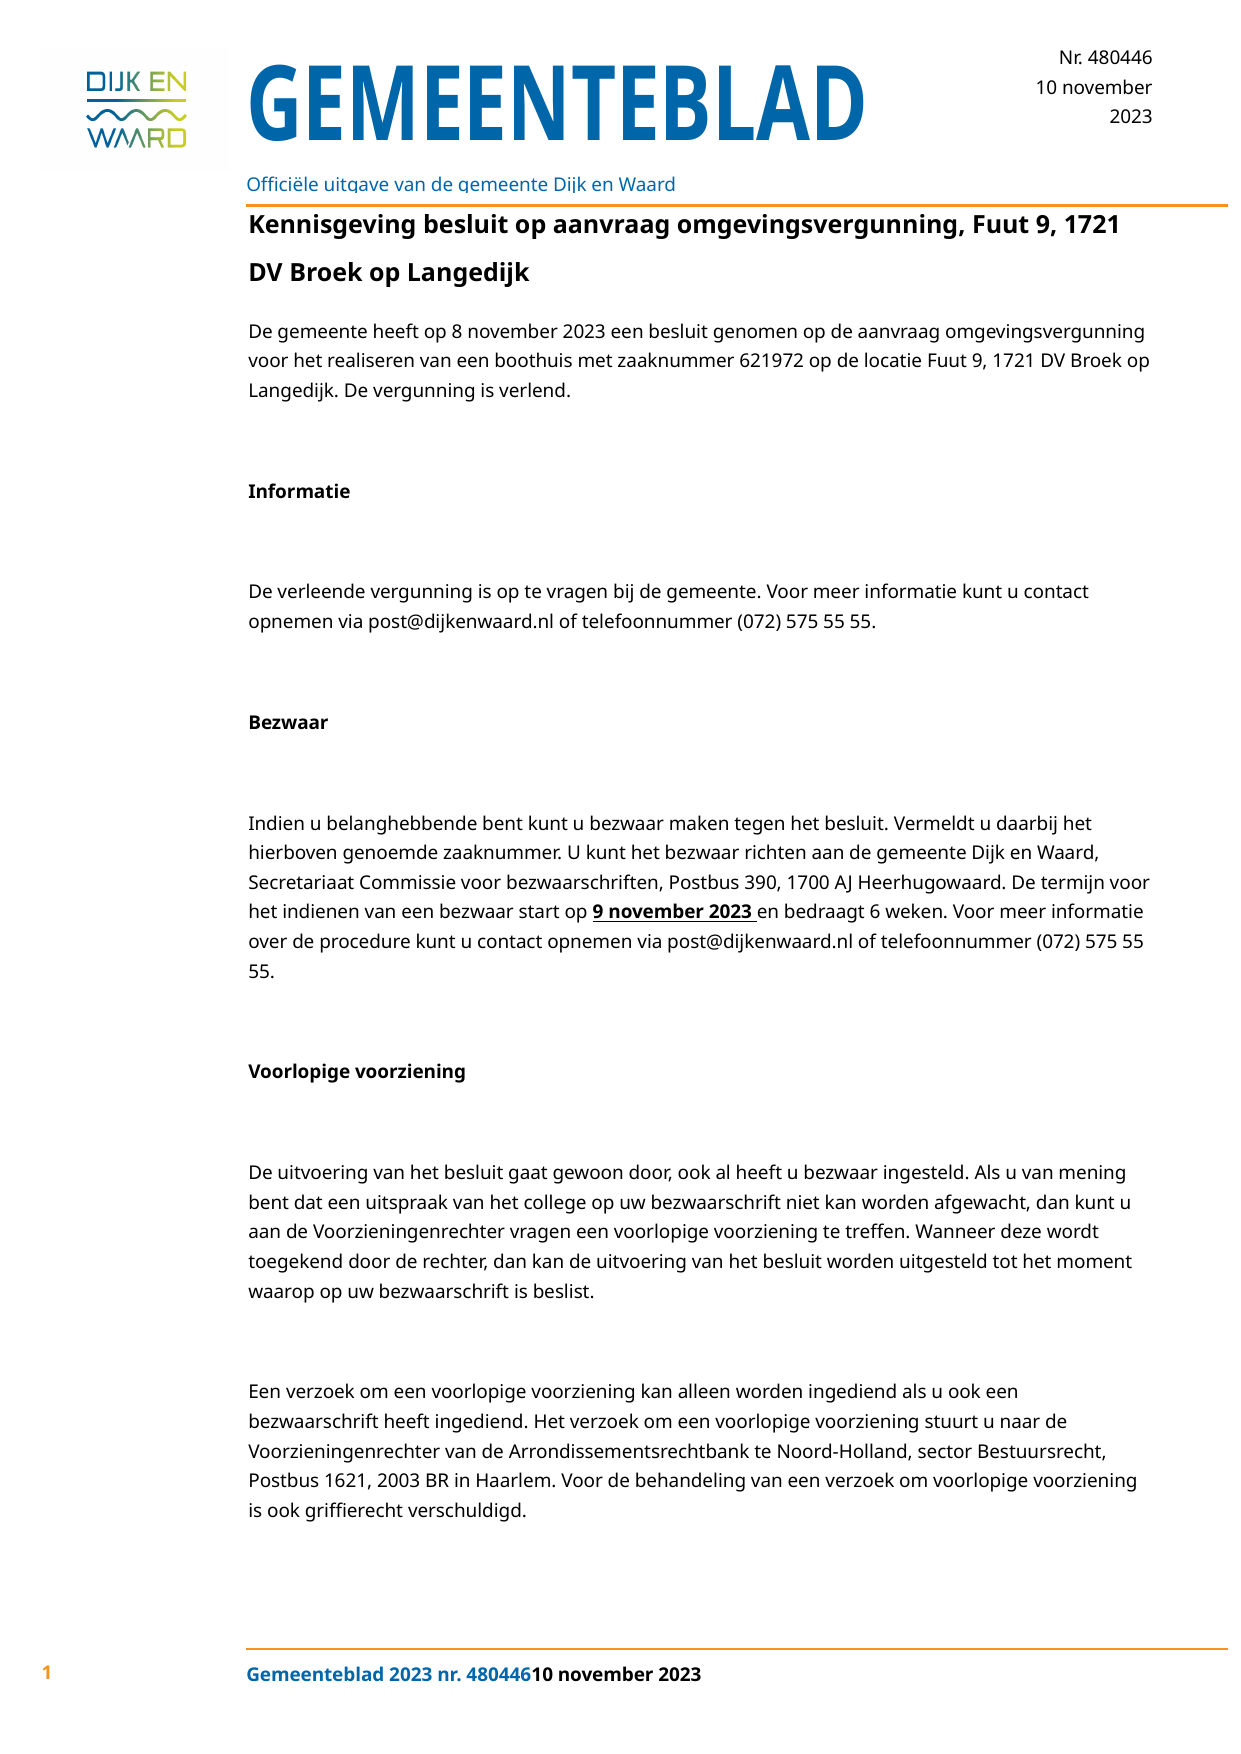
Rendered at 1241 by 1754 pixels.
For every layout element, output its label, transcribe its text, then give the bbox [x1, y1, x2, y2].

text De gemeente heeft op 8 november 2023 een besluit genomen op de aanvraag omgevingsvergunning voor het realiseren van een boothuis met zaaknummer 621972 op de locatie Fuut 9, 1721 DV Broek op Langedijk. De vergunning is verlend. [248, 318, 1152, 403]
text De verleende vergunning is op te vragen bij de gemeente. Voor meer informatie kunt u contact opnemen via post@dijkenwaard.nl of telefoonnummer (072) 575 55 55. [248, 579, 1152, 634]
text Informatie [248, 478, 1152, 504]
text Indien u belanghebbende bent kunt u bezwaar maken tegen het besluit. Vermeldt u daarbij het hierboven genoemde zaaknummer. U kunt het bezwaar richten aan de gemeente Dijk en Waard, Secretariaat Commissie voor bezwaarschriften, Postbus 390, 1700 AJ Heerhugowaard. De termijn voor het indienen van een bezwaar start op 9 november 2023 en bedraagt 6 weken. Voor meer informatie over de procedure kunt u contact opnemen via post@dijkenwaard.nl of telefoonnummer (072) 575 55 55. [248, 810, 1152, 984]
picture [41, 47, 231, 172]
text Een verzoek om een voorlopige voorziening kan alleen worden ingediend als u ook een bezwaarschrift heeft ingediend. Het verzoek om een voorlopige voorziening stuurt u naar de Voorzieningenrechter van de Arrondissementsrechtbank te Noord-Holland, sector Bestuursrecht, Postbus 1621, 2003 BR in Haarlem. Voor de behandeling van een verzoek om voorlopige voorziening is ook griffierecht verschuldigd. [248, 1379, 1152, 1523]
text Voorlopige voorziening [248, 1059, 1152, 1084]
text Bezwaar [248, 709, 1152, 735]
text De uitvoering van het besluit gaat gewoon door, ook al heeft u bezwaar ingesteld. Als u van mening bent dat een uitspraak van het college op uw bezwaarschrift niet kan worden afgewacht, dan kunt u aan de Voorzieningenrechter vragen een voorlopige voorziening te treffen. Wanneer deze wordt toegekend door de rechter, dan kan de uitvoering van het besluit worden uitgesteld tot het moment waarop op uw bezwaarschrift is beslist. [248, 1159, 1152, 1304]
text Kennisgeving besluit op aanvraag omgevingsvergunning, Fuut 9, 1721 DV Broek op Langedijk [248, 207, 1152, 288]
